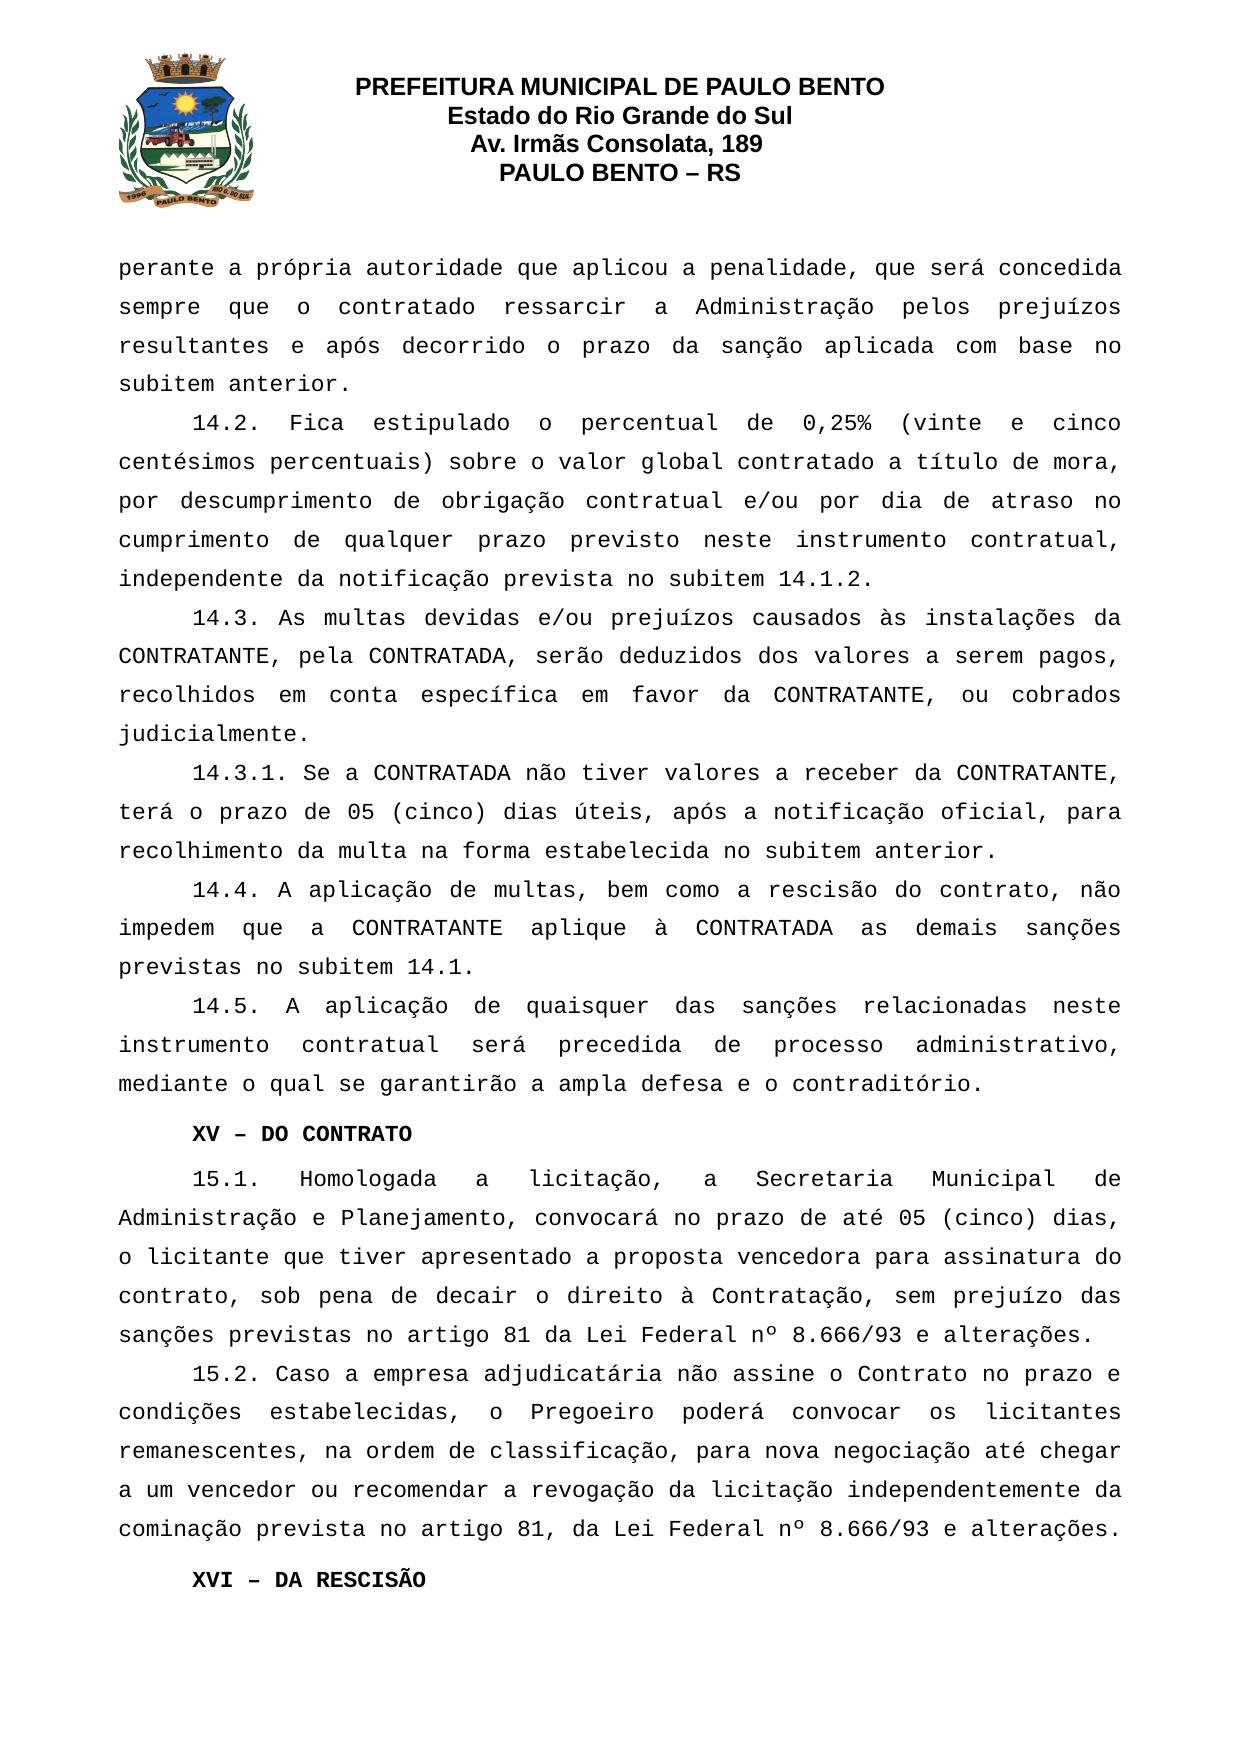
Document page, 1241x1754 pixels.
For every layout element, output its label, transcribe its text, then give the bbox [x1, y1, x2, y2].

text 14.3.1. Se a CONTRATADA não tiver valores a receber da CONTRATANTE, terá o prazo de 05 (cinco) dias úteis, após a notificação oficial, para recolhimento da multa na forma estabelecida no subitem anterior. [118, 761, 1122, 865]
text XVI – DA RESCISÃO [118, 1568, 1122, 1594]
text 14.2. Fica estipulado o percentual de 0,25% (vinte e cinco centésimos percentuais) sobre o valor global contratado a título de mora, por descumprimento de obrigação contratual e/ou por dia de atraso no cumprimento de qualquer prazo previsto neste instrumento contratual, independente da notificação prevista no subitem 14.1.2. [118, 412, 1122, 593]
text 15.2. Caso a empresa adjudicatária não assine o Contrato no prazo e condições estabelecidas, o Pregoeiro poderá convocar os licitantes remanescentes, na ordem de classificação, para nova negociação até chegar a um vencedor ou recomendar a revogação da licitação independentemente da cominação prevista no artigo 81, da Lei Federal nº 8.666/93 e alterações. [118, 1362, 1122, 1543]
picture [118, 52, 254, 208]
text XV – DO CONTRATO [118, 1123, 1122, 1149]
text 14.3. As multas devidas e/ou prejuízos causados às instalações da CONTRATANTE, pela CONTRATADA, serão deduzidos dos valores a serem pagos, recolhidos em conta específica em favor da CONTRATANTE, ou cobrados judicialmente. [118, 606, 1122, 748]
text 14.5. A aplicação de quaisquer das sanções relacionadas neste instrumento contratual será precedida de processo administrativo, mediante o qual se garantirão a ampla defesa e o contraditório. [118, 994, 1122, 1098]
text 15.1. Homologada a licitação, a Secretaria Municipal de Administração e Planejamento, convocará no prazo de até 05 (cinco) dias, o licitante que tiver apresentado a proposta vencedora para assinatura do contrato, sob pena de decair o direito à Contratação, sem prejuízo das sanções previstas no artigo 81 da Lei Federal nº 8.666/93 e alterações. [118, 1168, 1122, 1349]
text 14.4. A aplicação de multas, bem como a rescisão do contrato, não impedem que a CONTRATANTE aplique à CONTRATADA as demais sanções previstas no subitem 14.1. [118, 878, 1122, 982]
text perante a própria autoridade que aplicou a penalidade, que será concedida sempre que o contratado ressarcir a Administração pelos prejuízos resultantes e após decorrido o prazo da sanção aplicada com base no subitem anterior. [118, 256, 1122, 399]
